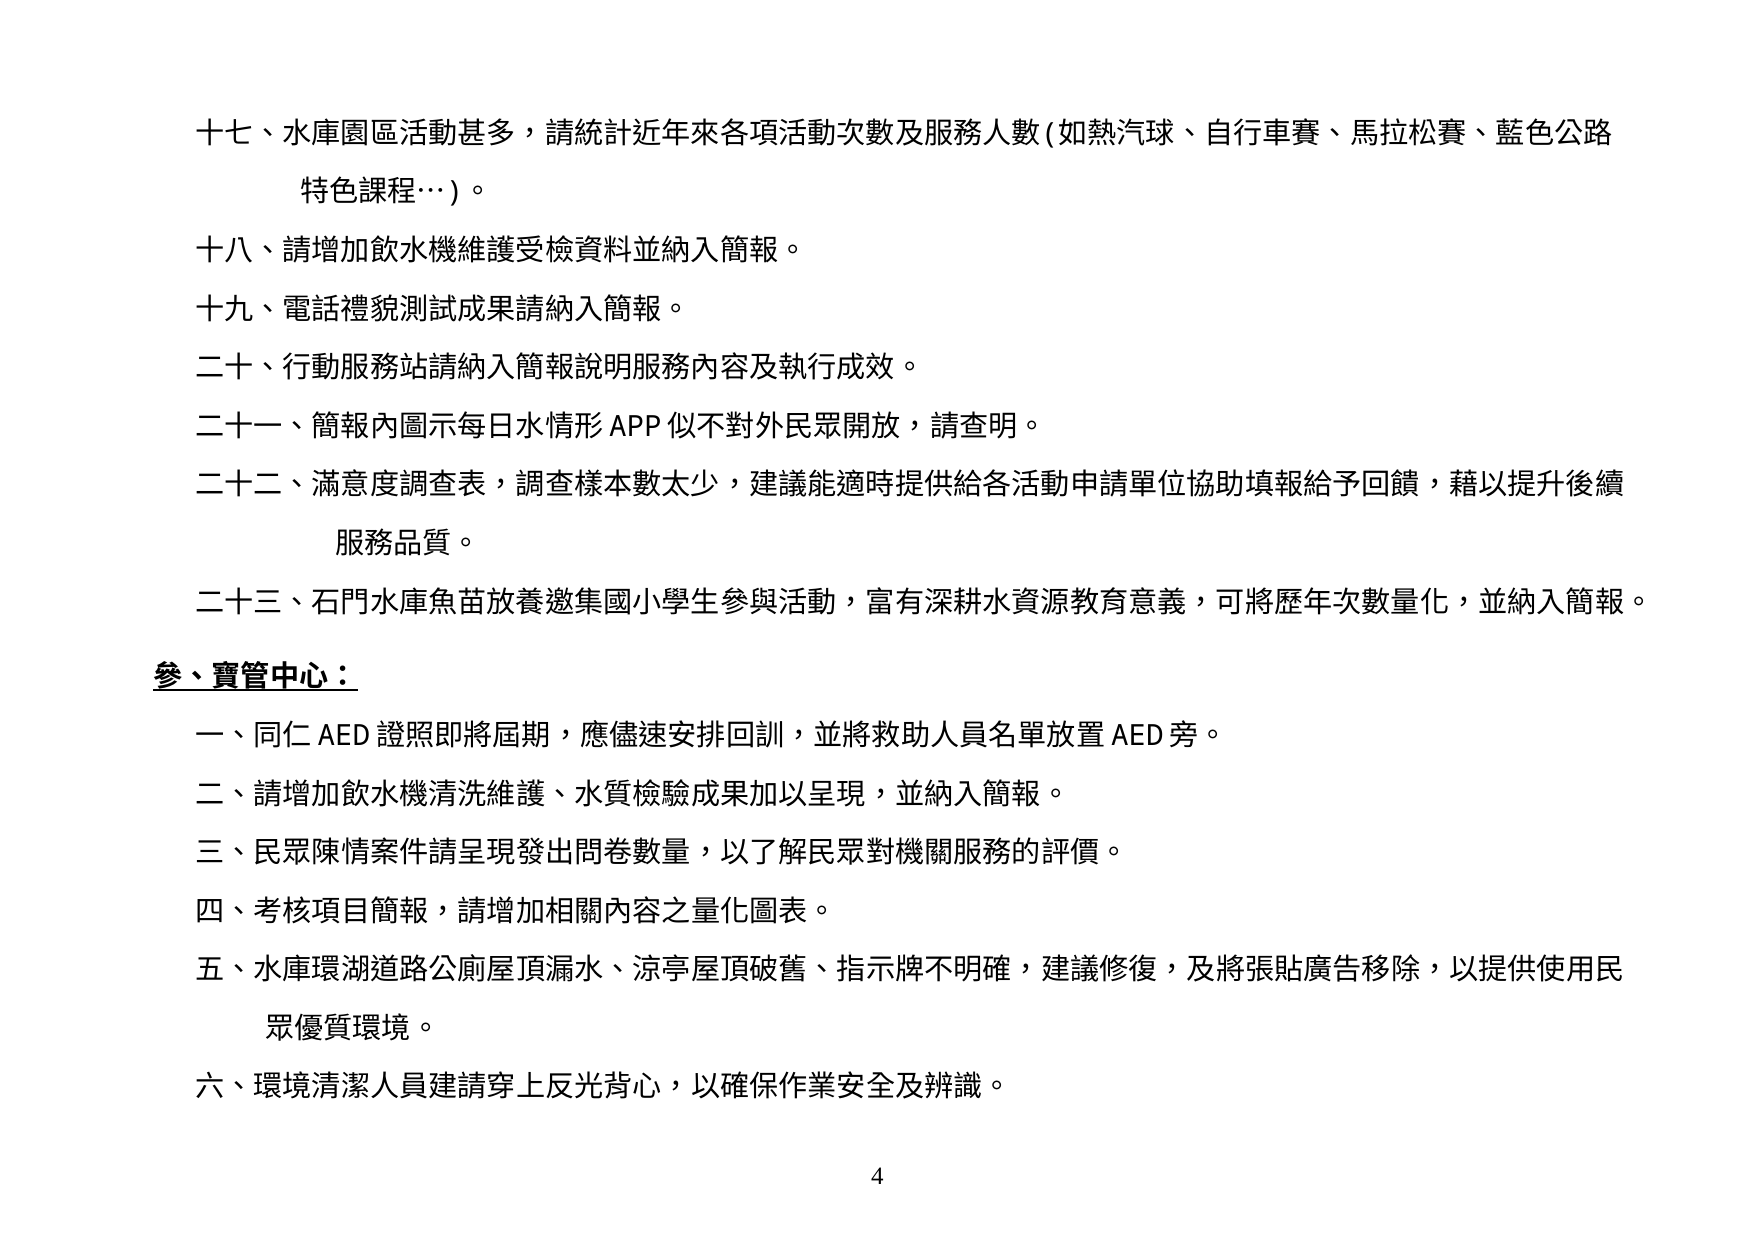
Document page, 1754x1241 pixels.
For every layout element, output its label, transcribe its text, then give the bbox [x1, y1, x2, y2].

list 請增加飲水機清洗維護、水質檢驗成果加以呈現，並納入簡報。 [195, 770, 1636, 812]
list 電話禮貌測試成果請納入簡報。 [195, 285, 1636, 327]
list 民眾陳情案件請呈現發出問卷數量，以了解民眾對機關服務的評價。 [195, 829, 1636, 871]
list 考核項目簡報，請增加相關內容之量化圖表。 [195, 887, 1636, 929]
list 行動服務站請納入簡報說明服務內容及執行成效。 [195, 344, 1636, 386]
list 水庫園區活動甚多，請統計近年來各項活動次數及服務人數(如熱汽球、自行車賽、馬拉松賽、藍色公路 [195, 109, 1636, 152]
list 滿意度調查表，調查樣本數太少，建議能適時提供給各活動申請單位協助填報給予回饋，藉以提升後續 [195, 461, 1636, 503]
list 石門水庫魚苗放養邀集國小學生參與活動，富有深耕水資源教育意義，可將歷年次數量化，並納入簡報。 [195, 578, 1636, 620]
list 水庫環湖道路公廁屋頂漏水、涼亭屋頂破舊、指示牌不明確，建議修復，及將張貼廣告移除，以提供使用民 [195, 946, 1636, 988]
list 簡報內圖示每日水情形APP似不對外民眾開放，請查明。 [195, 402, 1636, 445]
list 請增加飲水機維護受檢資料並納入簡報。 [195, 227, 1636, 269]
list 環境清潔人員建請穿上反光背心，以確保作業安全及辨識。 [195, 1063, 1636, 1105]
list 同仁AED證照即將屆期，應儘速安排回訓，並將救助人員名單放置AED旁。 [195, 712, 1636, 754]
list 服務品質。 [195, 519, 1636, 562]
list 特色課程…)。 [195, 168, 1636, 210]
list 眾優質環境。 [195, 1004, 1636, 1047]
text 參、寶管中心： [118, 653, 1636, 695]
